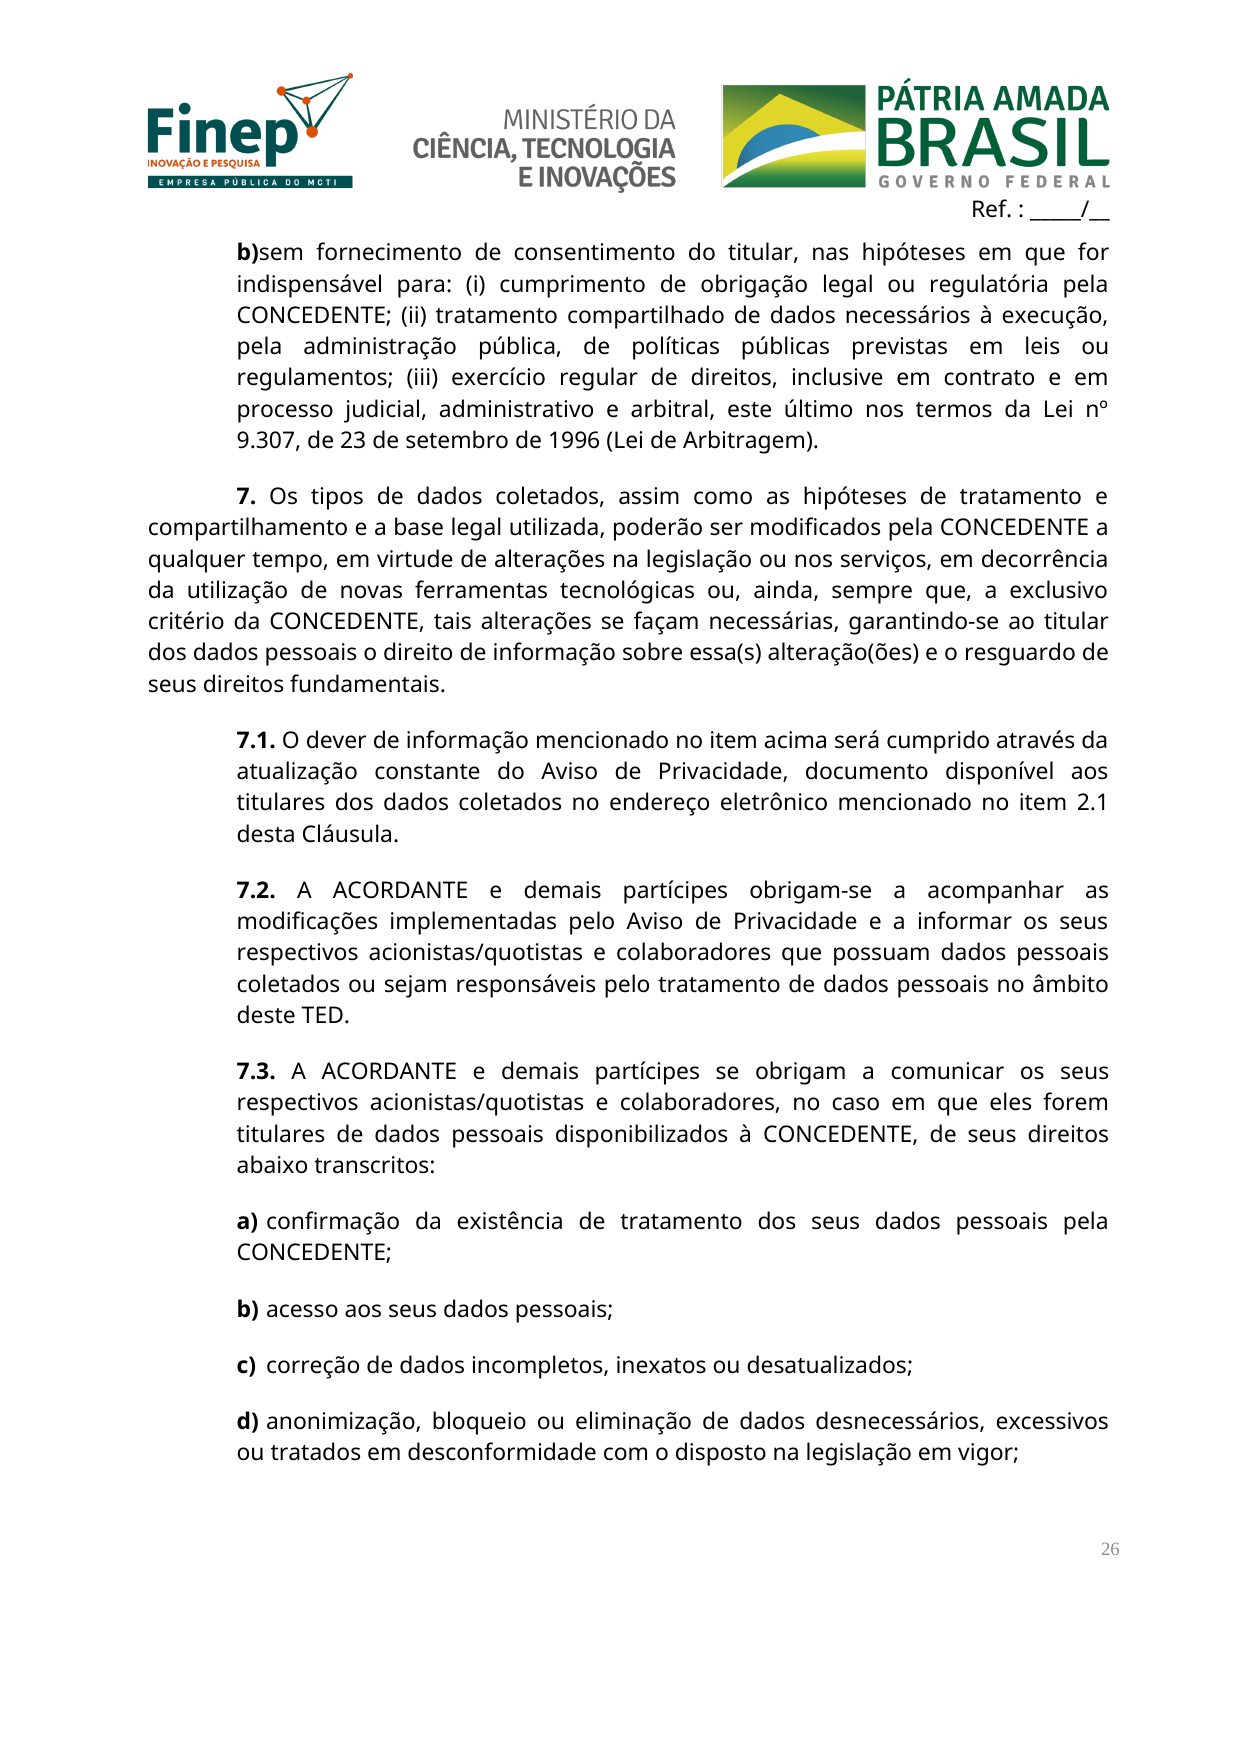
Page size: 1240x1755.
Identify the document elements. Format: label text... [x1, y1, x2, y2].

text b)sem fornecimento de consentimento do titular, nas hipóteses em que for indispensável para: (i) cumprimento de obrigação legal ou regulatória pela CONCEDENTE; (ii) tratamento compartilhado de dados necessários à execução, pela administração pública, de políticas públicas previstas em leis ou regulamentos; (iii) exercício regular de direitos, inclusive em contrato e em processo judicial, administrativo e arbitral, este último nos termos da Lei nº 9.307, de 23 de setembro de 1996 (Lei de Arbitragem). [236, 236, 1110, 455]
text 7.3. A ACORDANTE e demais partícipes se obrigam a comunicar os seus respectivos acionistas/quotistas e colaboradores, no caso em que eles forem titulares de dados pessoais disponibilizados à CONCEDENTE, de seus direitos abaixo transcritos: [236, 1055, 1110, 1180]
list anonimização, bloqueio ou eliminação de dados desnecessários, excessivos ou tratados em desconformidade com o disposto na legislação em vigor; [236, 1405, 1110, 1467]
text 7.2. A ACORDANTE e demais partícipes obrigam-se a acompanhar as modificações implementadas pelo Aviso de Privacidade e a informar os seus respectivos acionistas/quotistas e colaboradores que possuam dados pessoais coletados ou sejam responsáveis pelo tratamento de dados pessoais no âmbito deste TED. [236, 874, 1110, 1030]
text 7. Os tipos de dados coletados, assim como as hipóteses de tratamento e compartilhamento e a base legal utilizada, poderão ser modificados pela CONCEDENTE a qualquer tempo, em virtude de alterações na legislação ou nos serviços, em decorrência da utilização de novas ferramentas tecnológicas ou, ainda, sempre que, a exclusivo critério da CONCEDENTE, tais alterações se façam necessárias, garantindo-se ao titular dos dados pessoais o direito de informação sobre essa(s) alteração(ões) e o resguardo de seus direitos fundamentais. [148, 480, 1110, 699]
text 7.1. O dever de informação mencionado no item acima será cumprido através da atualização constante do Aviso de Privacidade, documento disponível aos titulares dos dados coletados no endereço eletrônico mencionado no item 2.1 desta Cláusula. [236, 724, 1110, 849]
list confirmação da existência de tratamento dos seus dados pessoais pela CONCEDENTE; [236, 1205, 1110, 1267]
list correção de dados incompletos, inexatos ou desatualizados; [236, 1349, 1110, 1380]
list acesso aos seus dados pessoais; [236, 1292, 1110, 1324]
